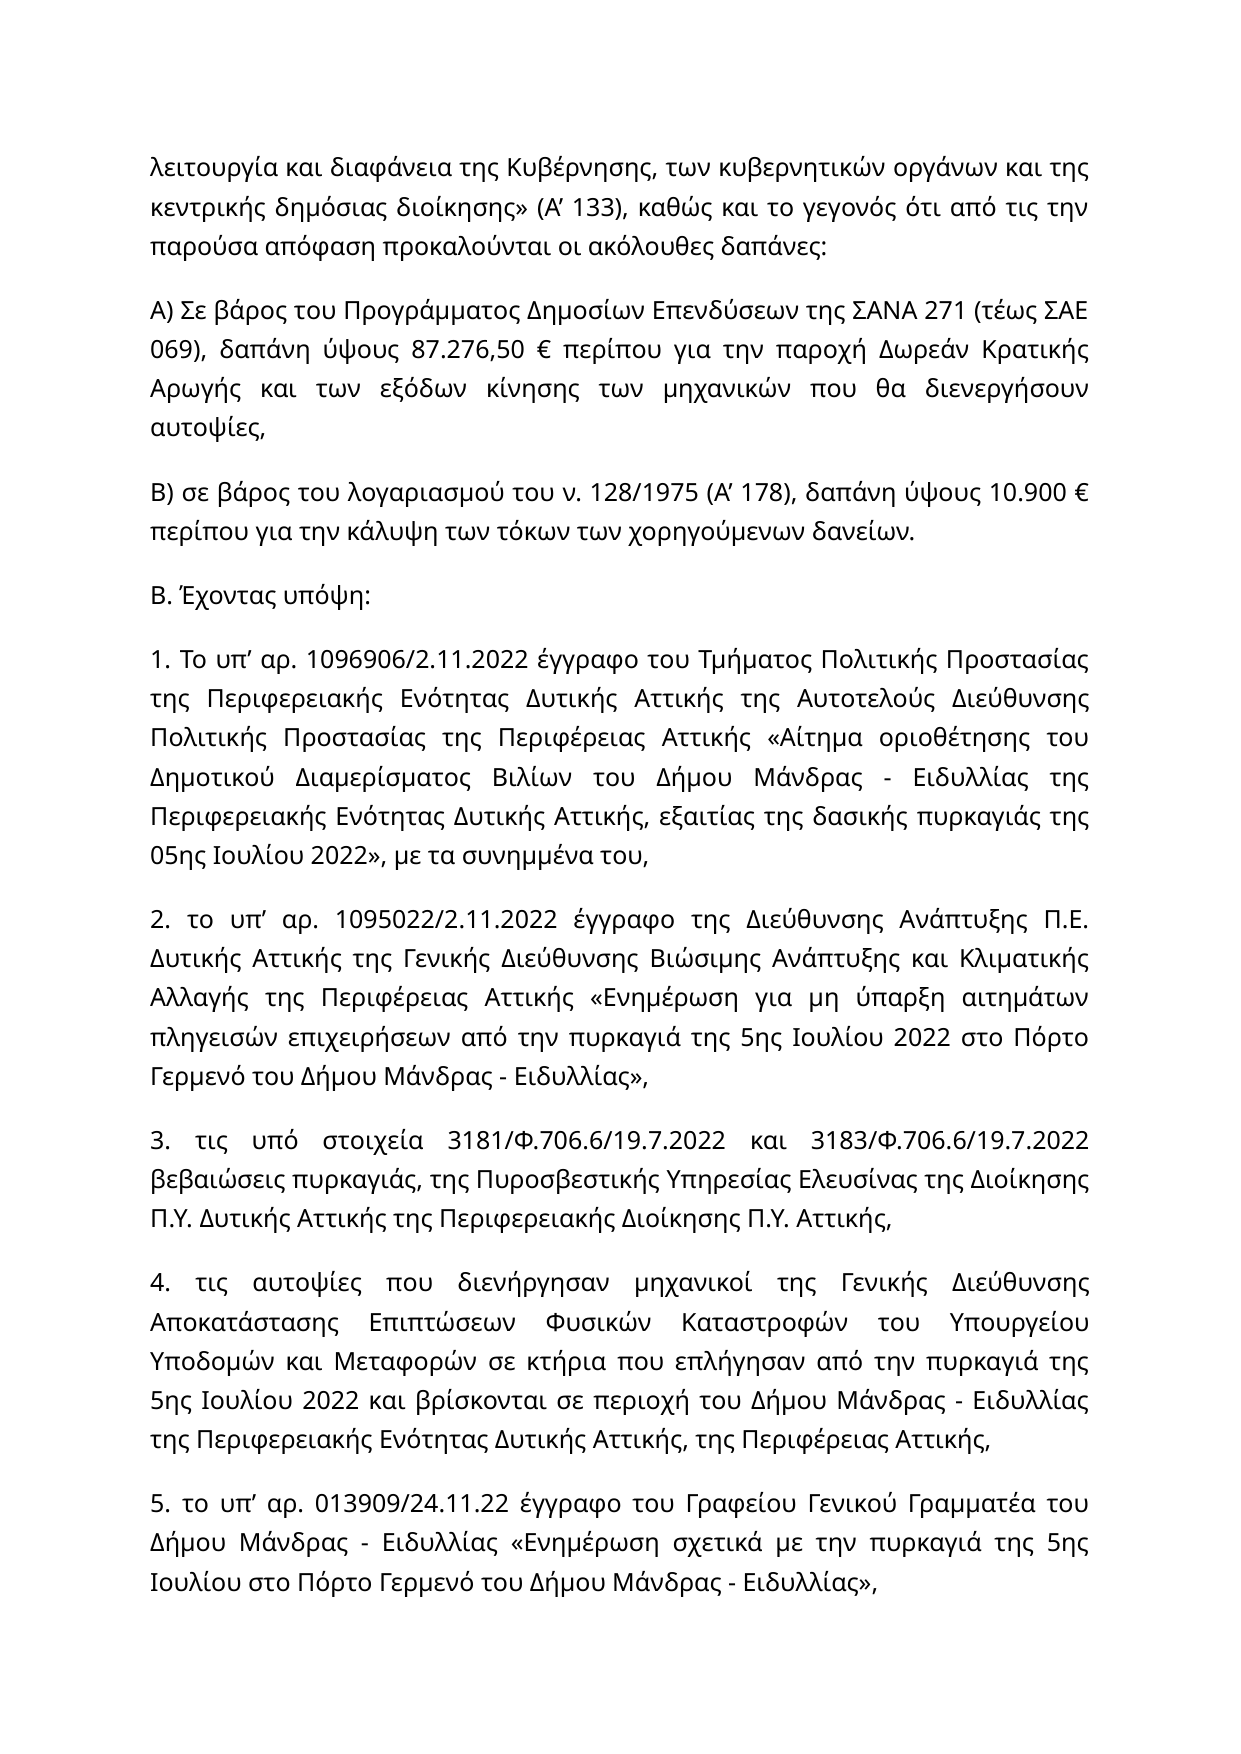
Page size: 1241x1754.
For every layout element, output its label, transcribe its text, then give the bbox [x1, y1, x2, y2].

text Β) σε βάρος του λογαριασμού του ν. 128/1975 (Α’ 178), δαπάνη ύψους 10.900 € περίπου για την κάλυψη των τόκων των χορηγούμενων δανείων. [150, 474, 1090, 547]
text 4. τις αυτοψίες που διενήργησαν μηχανικοί της Γενικής Διεύθυνσης Αποκατάστασης Επιπτώσεων Φυσικών Καταστροφών του Υπουργείου Υποδομών και Μεταφορών σε κτήρια που επλήγησαν από την πυρκαγιά της 5ης Ιουλίου 2022 και βρίσκονται σε περιοχή του Δήμου Μάνδρας - Ειδυλλίας της Περιφερειακής Ενότητας Δυτικής Αττικής, της Περιφέρειας Αττικής, [150, 1265, 1090, 1456]
text 1. Το υπ’ αρ. 1096906/2.11.2022 έγγραφο του Τμήματος Πολιτικής Προστασίας της Περιφερειακής Ενότητας Δυτικής Αττικής της Αυτοτελούς Διεύθυνσης Πολιτικής Προστασίας της Περιφέρειας Αττικής «Αίτημα οριοθέτησης του Δημοτικού Διαμερίσματος Βιλίων του Δήμου Μάνδρας - Ειδυλλίας της Περιφερειακής Ενότητας Δυτικής Αττικής, εξαιτίας της δασικής πυρκαγιάς της 05ης Ιουλίου 2022», με τα συνημμένα του, [150, 642, 1090, 872]
text 5. το υπ’ αρ. 013909/24.11.22 έγγραφο του Γραφείου Γενικού Γραμματέα του Δήμου Μάνδρας - Ειδυλλίας «Ενημέρωση σχετικά με την πυρκαγιά της 5ης Ιουλίου στο Πόρτο Γερμενό του Δήμου Μάνδρας - Ειδυλλίας», [150, 1486, 1090, 1598]
text Α) Σε βάρος του Προγράμματος Δημοσίων Επενδύσεων της ΣΑΝΑ 271 (τέως ΣΑΕ 069), δαπάνη ύψους 87.276,50 € περίπου για την παροχή Δωρεάν Κρατικής Αρωγής και των εξόδων κίνησης των μηχανικών που θα διενεργήσουν αυτοψίες, [150, 292, 1090, 444]
text 2. το υπ’ αρ. 1095022/2.11.2022 έγγραφο της Διεύθυνσης Ανάπτυξης Π.Ε. Δυτικής Αττικής της Γενικής Διεύθυνσης Βιώσιμης Ανάπτυξης και Κλιματικής Αλλαγής της Περιφέρειας Αττικής «Ενημέρωση για μη ύπαρξη αιτημάτων πληγεισών επιχειρήσεων από την πυρκαγιά της 5ης Ιουλίου 2022 στο Πόρτο Γερμενό του Δήμου Μάνδρας - Ειδυλλίας», [150, 902, 1090, 1092]
text λειτουργία και διαφάνεια της Κυβέρνησης, των κυβερνητικών οργάνων και της κεντρικής δημόσιας διοίκησης» (Α’ 133), καθώς και το γεγονός ότι από τις την παρούσα απόφαση προκαλούνται οι ακόλουθες δαπάνες: [150, 150, 1090, 262]
text Β. Έχοντας υπόψη: [150, 577, 1090, 612]
text 3. τις υπό στοιχεία 3181/Φ.706.6/19.7.2022 και 3183/Φ.706.6/19.7.2022 βεβαιώσεις πυρκαγιάς, της Πυροσβεστικής Υπηρεσίας Ελευσίνας της Διοίκησης Π.Υ. Δυτικής Αττικής της Περιφερειακής Διοίκησης Π.Υ. Αττικής, [150, 1122, 1090, 1235]
